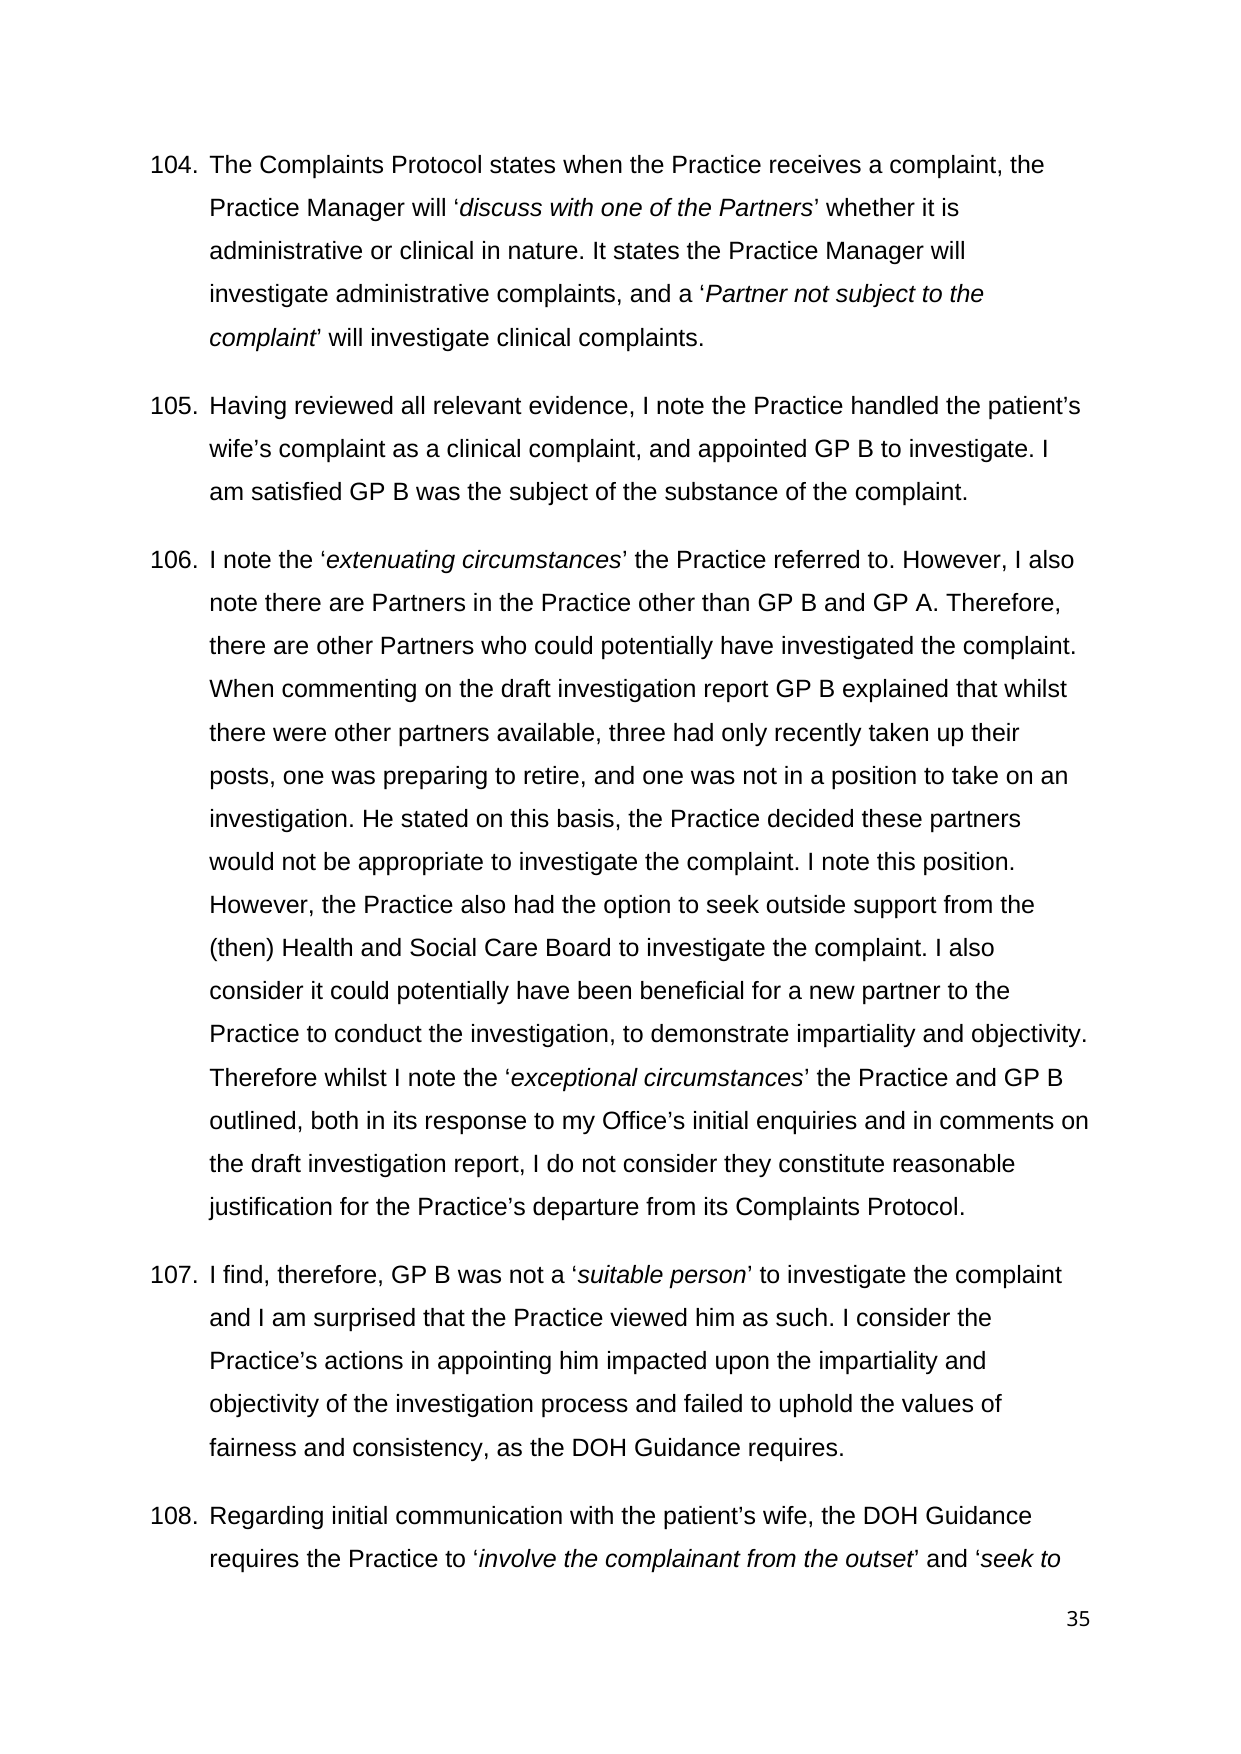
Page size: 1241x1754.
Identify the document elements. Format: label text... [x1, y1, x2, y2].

list I note the ‘extenuating circumstances’ the Practice referred to. However, I also note there are Partners in the Practice other than GP B and GP A. Therefore, there are other Partners who could potentially have investigated the complaint. When commenting on the draft investigation report GP B explained that whilst there were other partners available, three had only recently taken up their posts, one was preparing to retire, and one was not in a position to take on an investigation. He stated on this basis, the Practice decided these partners would not be appropriate to investigate the complaint. I note this position. However, the Practice also had the option to seek outside support from the (then) Health and Social Care Board to investigate the complaint. I also consider it could potentially have been beneficial for a new partner to the Practice to conduct the investigation, to demonstrate impartiality and objectivity. Therefore whilst I note the ‘exceptional circumstances’ the Practice and GP B outlined, both in its response to my Office’s initial enquiries and in comments on the draft investigation report, I do not consider they constitute reasonable justification for the Practice’s departure from its Complaints Protocol. [150, 545, 1090, 1221]
list Regarding initial communication with the patient’s wife, the DOH Guidance requires the Practice to ‘involve the complainant from the outset’ and ‘seek to [150, 1501, 1090, 1572]
list I find, therefore, GP B was not a ‘suitable person’ to investigate the complaint and I am surprised that the Practice viewed him as such. I consider the Practice’s actions in appointing him impacted upon the impartiality and objectivity of the investigation process and failed to uphold the values of fairness and consistency, as the DOH Guidance requires. [150, 1260, 1090, 1461]
list The Complaints Protocol states when the Practice receives a complaint, the Practice Manager will ‘discuss with one of the Partners’ whether it is administrative or clinical in nature. It states the Practice Manager will investigate administrative complaints, and a ‘Partner not subject to the complaint’ will investigate clinical complaints. [150, 150, 1090, 351]
list Having reviewed all relevant evidence, I note the Practice handled the patient’s wife’s complaint as a clinical complaint, and appointed GP B to investigate. I am satisfied GP B was the subject of the substance of the complaint. [150, 391, 1090, 506]
